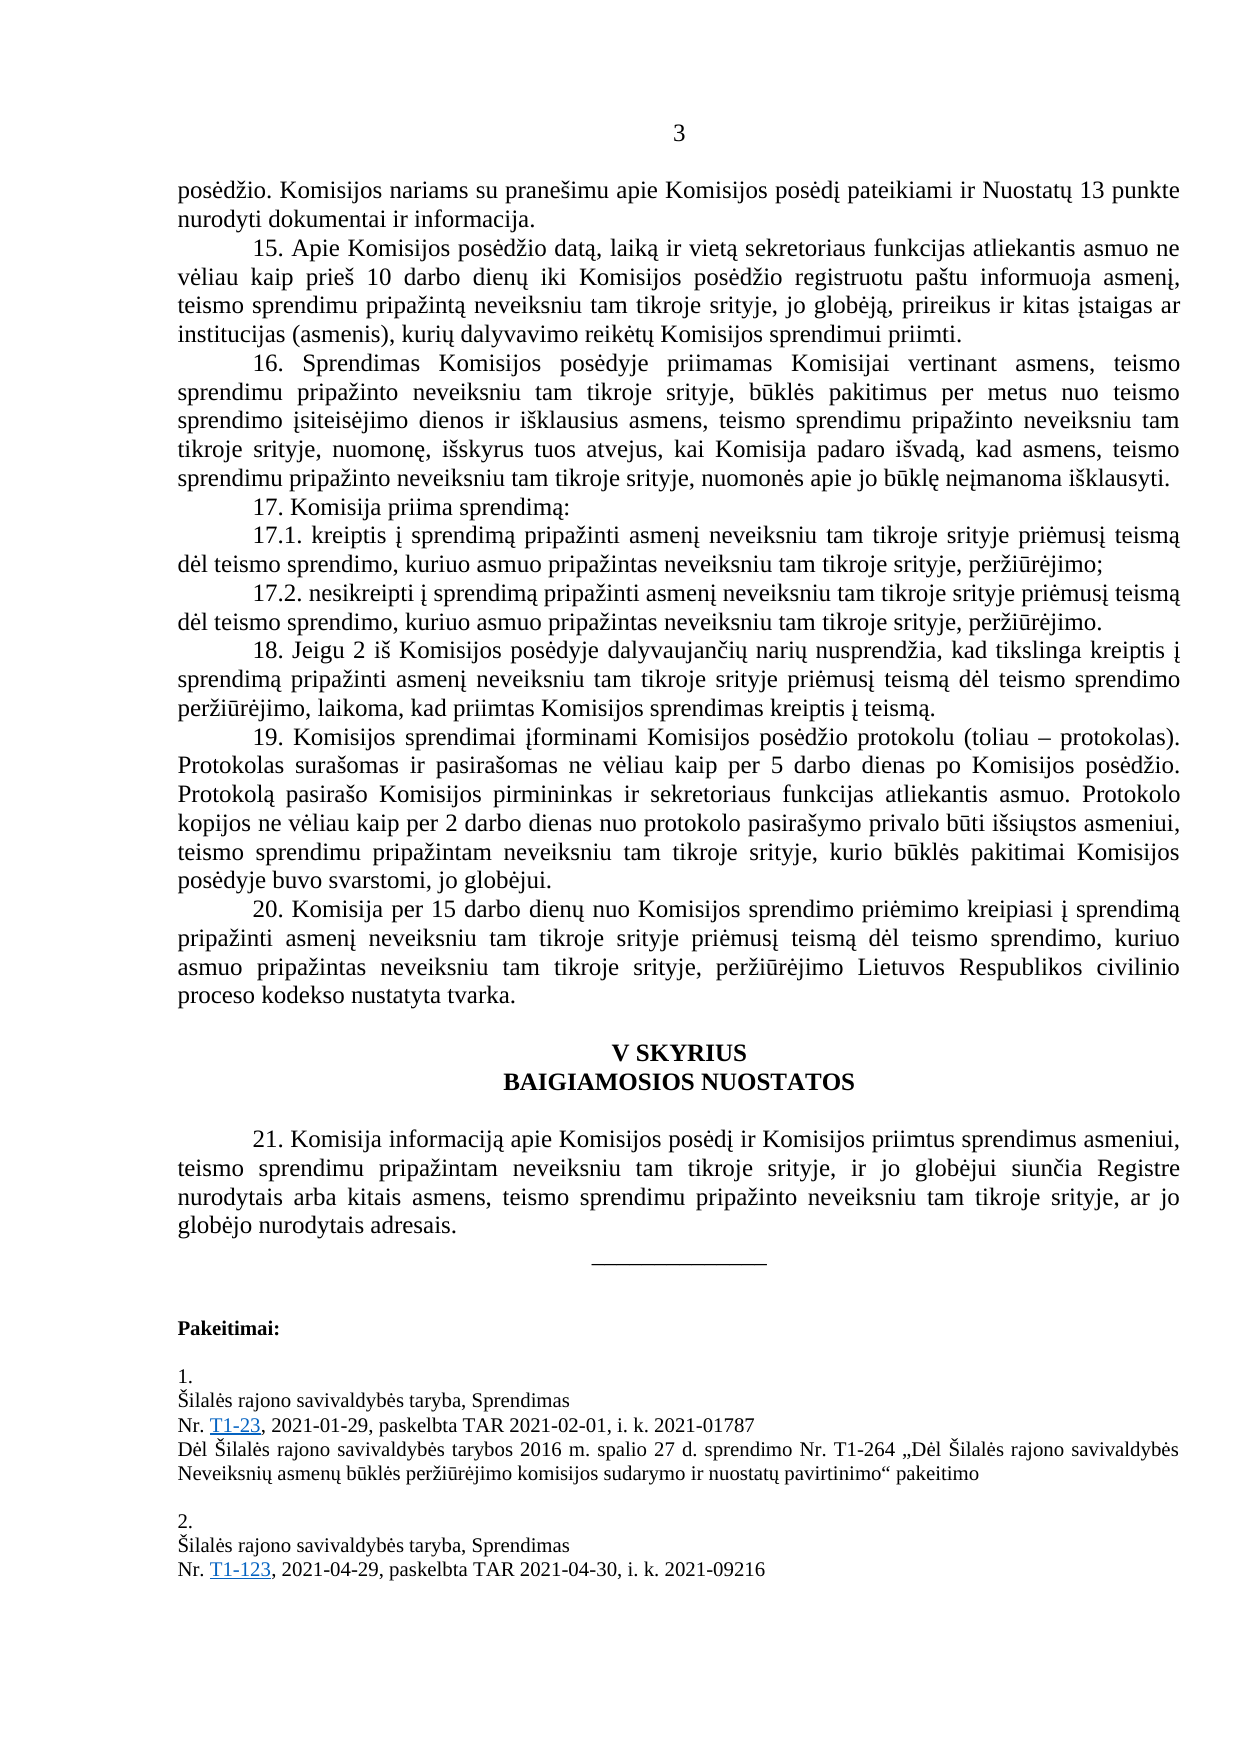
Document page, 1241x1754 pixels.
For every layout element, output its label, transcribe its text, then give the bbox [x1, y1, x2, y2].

text 16. Sprendimas Komisijos posėdyje priimamas Komisijai vertinant asmens, teismo sprendimu pripažinto neveiksniu tam tikroje srityje, būklės pakitimus per metus nuo teismo sprendimo įsiteisėjimo dienos ir išklausius asmens, teismo sprendimu pripažinto neveiksniu tam tikroje srityje, nuomonę, išskyrus tuos atvejus, kai Komisija padaro išvadą, kad asmens, teismo sprendimu pripažinto neveiksniu tam tikroje srityje, nuomonės apie jo būklę neįmanoma išklausyti. [177, 348, 1181, 492]
text 17.1. kreiptis į sprendimą pripažinti asmenį neveiksniu tam tikroje srityje priėmusį teismą dėl teismo sprendimo, kuriuo asmuo pripažintas neveiksniu tam tikroje srityje, peržiūrėjimo; [177, 521, 1181, 578]
text Nr. T1-123, 2021-04-29, paskelbta TAR 2021-04-30, i. k. 2021-09216 [177, 1557, 1181, 1581]
text 2. [177, 1509, 1181, 1533]
text 20. Komisija per 15 darbo dienų nuo Komisijos sprendimo priėmimo kreipiasi į sprendimą pripažinti asmenį neveiksniu tam tikroje srityje priėmusį teismą dėl teismo sprendimo, kuriuo asmuo pripažintas neveiksniu tam tikroje srityje, peržiūrėjimo Lietuvos Respublikos civilinio proceso kodekso nustatyta tvarka. [177, 894, 1181, 1009]
text ______________ [177, 1239, 1181, 1268]
text 1. [177, 1364, 1181, 1388]
text 15. Apie Komisijos posėdžio datą, laiką ir vietą sekretoriaus funkcijas atliekantis asmuo ne vėliau kaip prieš 10 darbo dienų iki Komisijos posėdžio registruotu paštu informuoja asmenį, teismo sprendimu pripažintą neveiksniu tam tikroje srityje, jo globėją, prireikus ir kitas įstaigas ar institucijas (asmenis), kurių dalyvavimo reikėtų Komisijos sprendimui priimti. [177, 233, 1181, 348]
text Šilalės rajono savivaldybės taryba, Sprendimas [177, 1388, 1181, 1412]
text 21. Komisija informaciją apie Komisijos posėdį ir Komisijos priimtus sprendimus asmeniui, teismo sprendimu pripažintam neveiksniu tam tikroje srityje, ir jo globėjui siunčia Registre nurodytais arba kitais asmens, teismo sprendimu pripažinto neveiksniu tam tikroje srityje, ar jo globėjo nurodytais adresais. [177, 1124, 1181, 1239]
text V SKYRIUS [177, 1038, 1181, 1067]
text 17. Komisija priima sprendimą: [177, 492, 1181, 521]
text Šilalės rajono savivaldybės taryba, Sprendimas [177, 1533, 1181, 1557]
text Nr. T1-23, 2021-01-29, paskelbta TAR 2021-02-01, i. k. 2021-01787 [177, 1412, 1181, 1437]
text BAIGIAMOSIOS NUOSTATOS [177, 1067, 1181, 1096]
text 19. Komisijos sprendimai įforminami Komisijos posėdžio protokolu (toliau – protokolas). Protokolas surašomas ir pasirašomas ne vėliau kaip per 5 darbo dienas po Komisijos posėdžio. Protokolą pasirašo Komisijos pirmininkas ir sekretoriaus funkcijas atliekantis asmuo. Protokolo kopijos ne vėliau kaip per 2 darbo dienas nuo protokolo pasirašymo privalo būti išsiųstos asmeniui, teismo sprendimu pripažintam neveiksniu tam tikroje srityje, kurio būklės pakitimai Komisijos posėdyje buvo svarstomi, jo globėjui. [177, 722, 1181, 894]
text 17.2. nesikreipti į sprendimą pripažinti asmenį neveiksniu tam tikroje srityje priėmusį teismą dėl teismo sprendimo, kuriuo asmuo pripažintas neveiksniu tam tikroje srityje, peržiūrėjimo. [177, 578, 1181, 636]
text Dėl Šilalės rajono savivaldybės tarybos 2016 m. spalio 27 d. sprendimo Nr. T1-264 „Dėl Šilalės rajono savivaldybės Neveiksnių asmenų būklės peržiūrėjimo komisijos sudarymo ir nuostatų pavirtinimo“ pakeitimo [177, 1437, 1181, 1485]
text 18. Jeigu 2 iš Komisijos posėdyje dalyvaujančių narių nusprendžia, kad tikslinga kreiptis į sprendimą pripažinti asmenį neveiksniu tam tikroje srityje priėmusį teismą dėl teismo sprendimo peržiūrėjimo, laikoma, kad priimtas Komisijos sprendimas kreiptis į teismą. [177, 636, 1181, 722]
text posėdžio. Komisijos nariams su pranešimu apie Komisijos posėdį pateikiami ir Nuostatų 13 punkte nurodyti dokumentai ir informacija. [177, 176, 1181, 233]
text Pakeitimai: [177, 1316, 1181, 1340]
